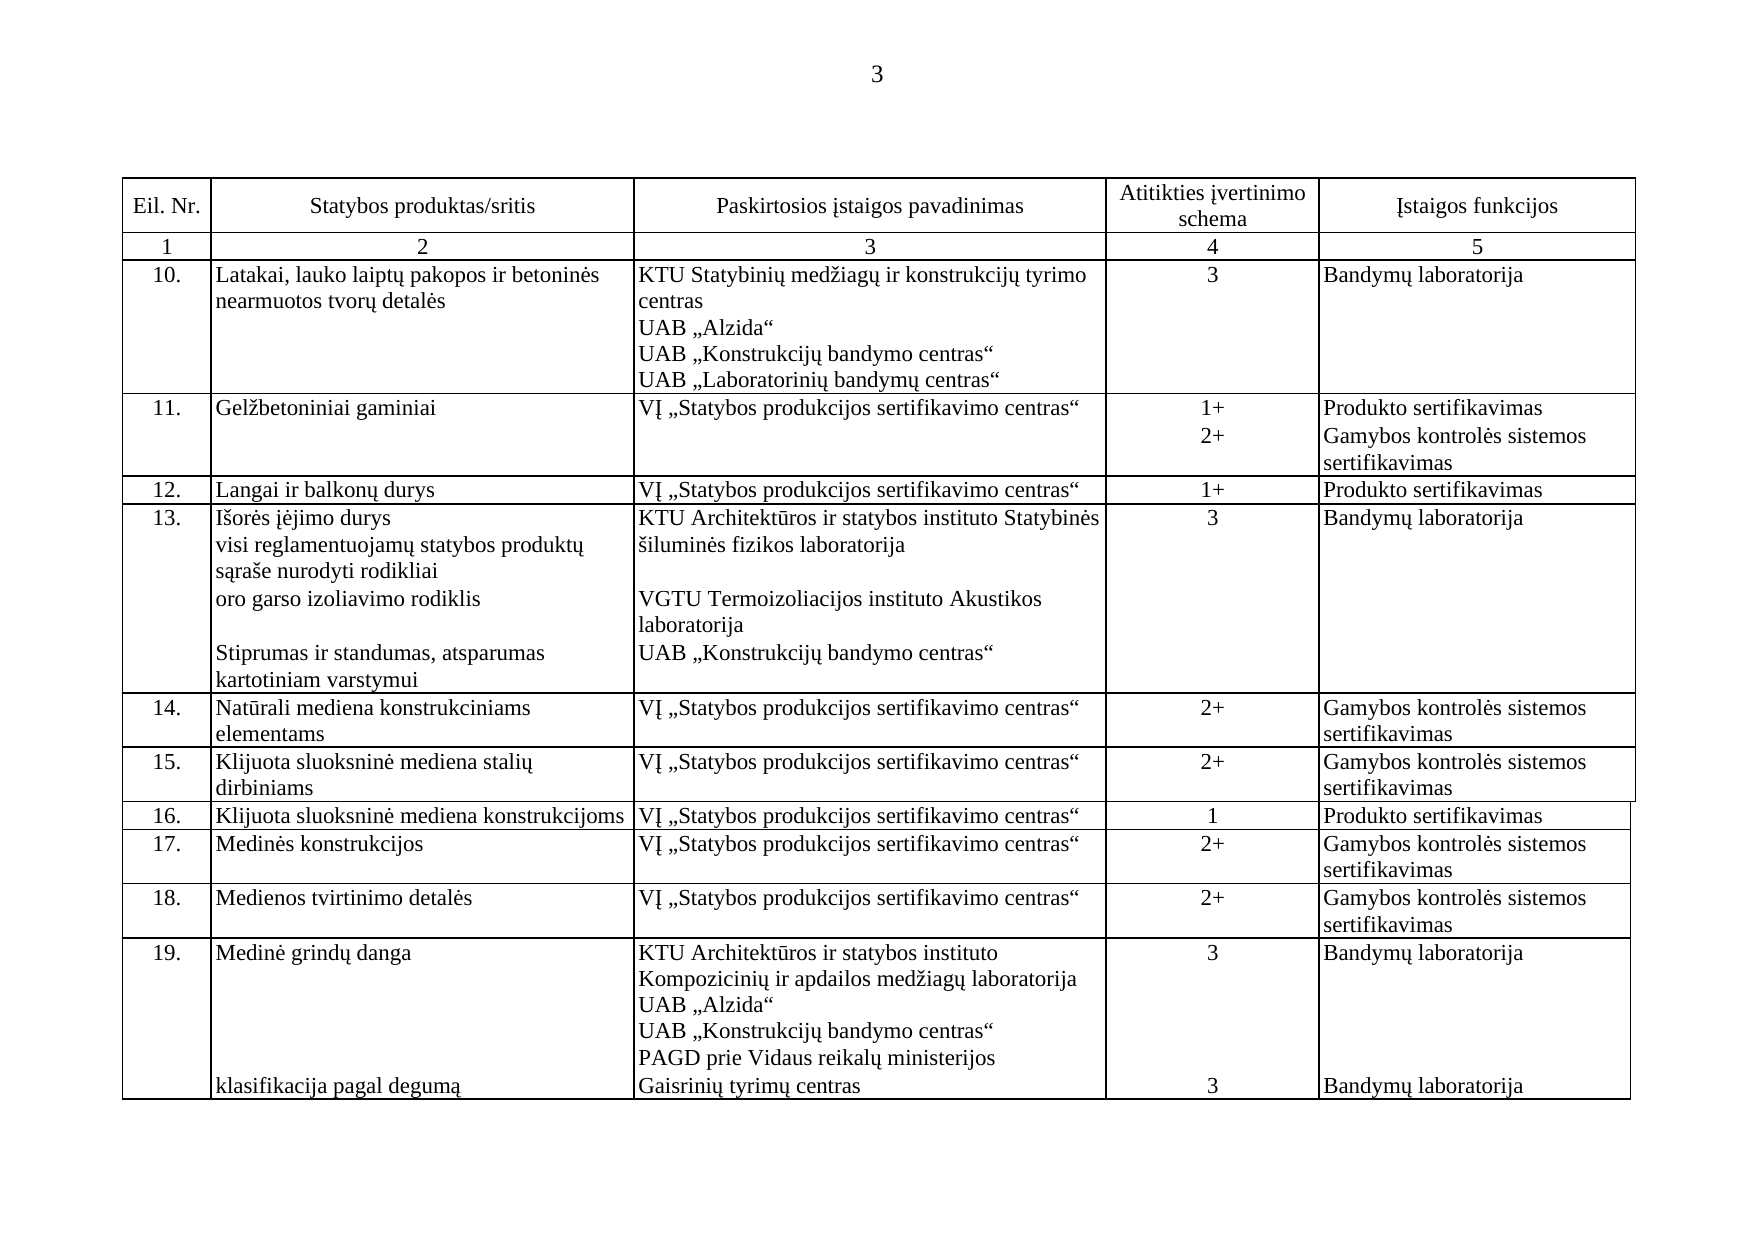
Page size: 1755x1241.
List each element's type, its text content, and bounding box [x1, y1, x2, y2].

table_cell VĮ „Statybos produkcijos sertifikavimo centras“ [635, 884, 1105, 937]
table_cell 2+ [1107, 748, 1318, 801]
table_cell 3 [1107, 939, 1318, 1070]
table_cell VĮ „Statybos produkcijos sertifikavimo centras“ [635, 477, 1105, 503]
table_cell 19. [123, 939, 210, 1098]
table_cell Produkto sertifikavimas [1320, 394, 1635, 421]
table_cell 12. [123, 477, 210, 503]
table_cell [1631, 802, 1636, 828]
table_cell KTU Architektūros ir statybos instituto Statybinės šiluminės fizikos laboratorija [635, 505, 1105, 583]
table_cell VGTU Termoizoliacijos instituto Akustikos laboratorija [635, 584, 1105, 638]
table_cell 17. [123, 830, 210, 883]
table_cell 1 [1107, 802, 1318, 828]
table_cell Stiprumas ir standumas, atsparumas kartotiniam varstymui [212, 638, 633, 692]
table_cell klasifikacija pagal degumą [212, 1070, 633, 1098]
table_cell [1631, 937, 1636, 1070]
table_cell VĮ „Statybos produkcijos sertifikavimo centras“ [635, 802, 1105, 828]
table_cell Bandymų laboratorija [1320, 1070, 1630, 1098]
table_cell Medinės konstrukcijos [212, 830, 633, 883]
table_cell Produkto sertifikavimas [1320, 802, 1630, 828]
table_cell 3 [635, 233, 1105, 259]
table_cell Medienos tvirtinimo detalės [212, 884, 633, 937]
table_cell Gamybos kontrolės sistemos sertifikavimas [1320, 748, 1635, 801]
table_cell Bandymų laboratorija [1320, 261, 1635, 393]
table_cell Gelžbetoniniai gaminiai [212, 394, 633, 475]
table_cell 5 [1320, 233, 1635, 259]
table_cell KTU Architektūros ir statybos instituto Kompozicinių ir apdailos medžiagų laboratorija UAB „Alzida“ UAB „Konstrukcijų bandymo centras“ PAGD prie Vidaus reikalų ministerijos [635, 939, 1105, 1070]
table_cell 3 [1107, 1070, 1318, 1098]
table_cell 10. [123, 261, 210, 393]
table_cell Gaisrinių tyrimų centras [635, 1070, 1105, 1098]
table_cell UAB „Konstrukcijų bandymo centras“ [635, 638, 1105, 692]
table_cell Latakai, lauko laiptų pakopos ir betoninės nearmuotos tvorų detalės [212, 261, 633, 393]
table_cell Išorės įėjimo durys visi reglamentuojamų statybos produktų sąraše nurodyti rodikliai [212, 505, 633, 583]
table_cell 13. [123, 505, 210, 692]
table_cell Klijuota sluoksninė mediena stalių dirbiniams [212, 748, 633, 801]
table_cell 14. [123, 694, 210, 746]
table_cell VĮ „Statybos produkcijos sertifikavimo centras“ [635, 394, 1105, 475]
table_cell Gamybos kontrolės sistemos sertifikavimas [1320, 830, 1630, 883]
table_cell 3 [1107, 261, 1318, 393]
table_cell KTU Statybinių medžiagų ir konstrukcijų tyrimo centras UAB „Alzida“ UAB „Konstrukcijų bandymo centras“ UAB „Laboratorinių bandymų centras“ [635, 261, 1105, 393]
table_header Paskirtosios įstaigos pavadinimas [635, 179, 1105, 231]
table_header Statybos produktas/sritis [212, 179, 633, 231]
table_cell [1631, 1070, 1636, 1098]
table_cell 1+ [1107, 394, 1318, 421]
table_cell Natūrali mediena konstrukciniams elementams [212, 694, 633, 746]
table_header Eil. Nr. [123, 179, 210, 231]
table_cell 11. [123, 394, 210, 475]
table_cell 18. [123, 884, 210, 937]
table_cell Bandymų laboratorija [1320, 939, 1630, 1070]
table_cell [1631, 829, 1636, 883]
table_cell Gamybos kontrolės sistemos sertifikavimas [1320, 694, 1635, 746]
table_cell Medinė grindų danga [212, 939, 633, 1070]
table_cell VĮ „Statybos produkcijos sertifikavimo centras“ [635, 830, 1105, 883]
table_header Įstaigos funkcijos [1320, 179, 1635, 231]
table_cell 2+ [1107, 421, 1318, 475]
table_cell Bandymų laboratorija [1320, 505, 1635, 692]
table_cell 16. [123, 802, 210, 828]
table_cell Langai ir balkonų durys [212, 477, 633, 503]
table_cell 4 [1107, 233, 1318, 259]
table_cell 1 [123, 233, 210, 259]
table_cell Gamybos kontrolės sistemos sertifikavimas [1320, 884, 1630, 937]
table_cell Produkto sertifikavimas [1320, 477, 1635, 503]
table_cell Klijuota sluoksninė mediena konstrukcijoms [212, 802, 633, 828]
table_cell [1631, 883, 1636, 937]
table_cell 15. [123, 748, 210, 801]
table_cell Gamybos kontrolės sistemos sertifikavimas [1320, 421, 1635, 475]
table_cell 3 [1107, 505, 1318, 692]
table_cell VĮ „Statybos produkcijos sertifikavimo centras“ [635, 748, 1105, 801]
table_header Atitikties įvertinimo schema [1107, 179, 1318, 231]
table_cell 2 [212, 233, 633, 259]
table_cell 2+ [1107, 884, 1318, 937]
table_cell VĮ „Statybos produkcijos sertifikavimo centras“ [635, 694, 1105, 746]
table_cell oro garso izoliavimo rodiklis [212, 584, 633, 638]
table_cell 2+ [1107, 830, 1318, 883]
table_cell 2+ [1107, 694, 1318, 746]
table_cell 1+ [1107, 477, 1318, 503]
